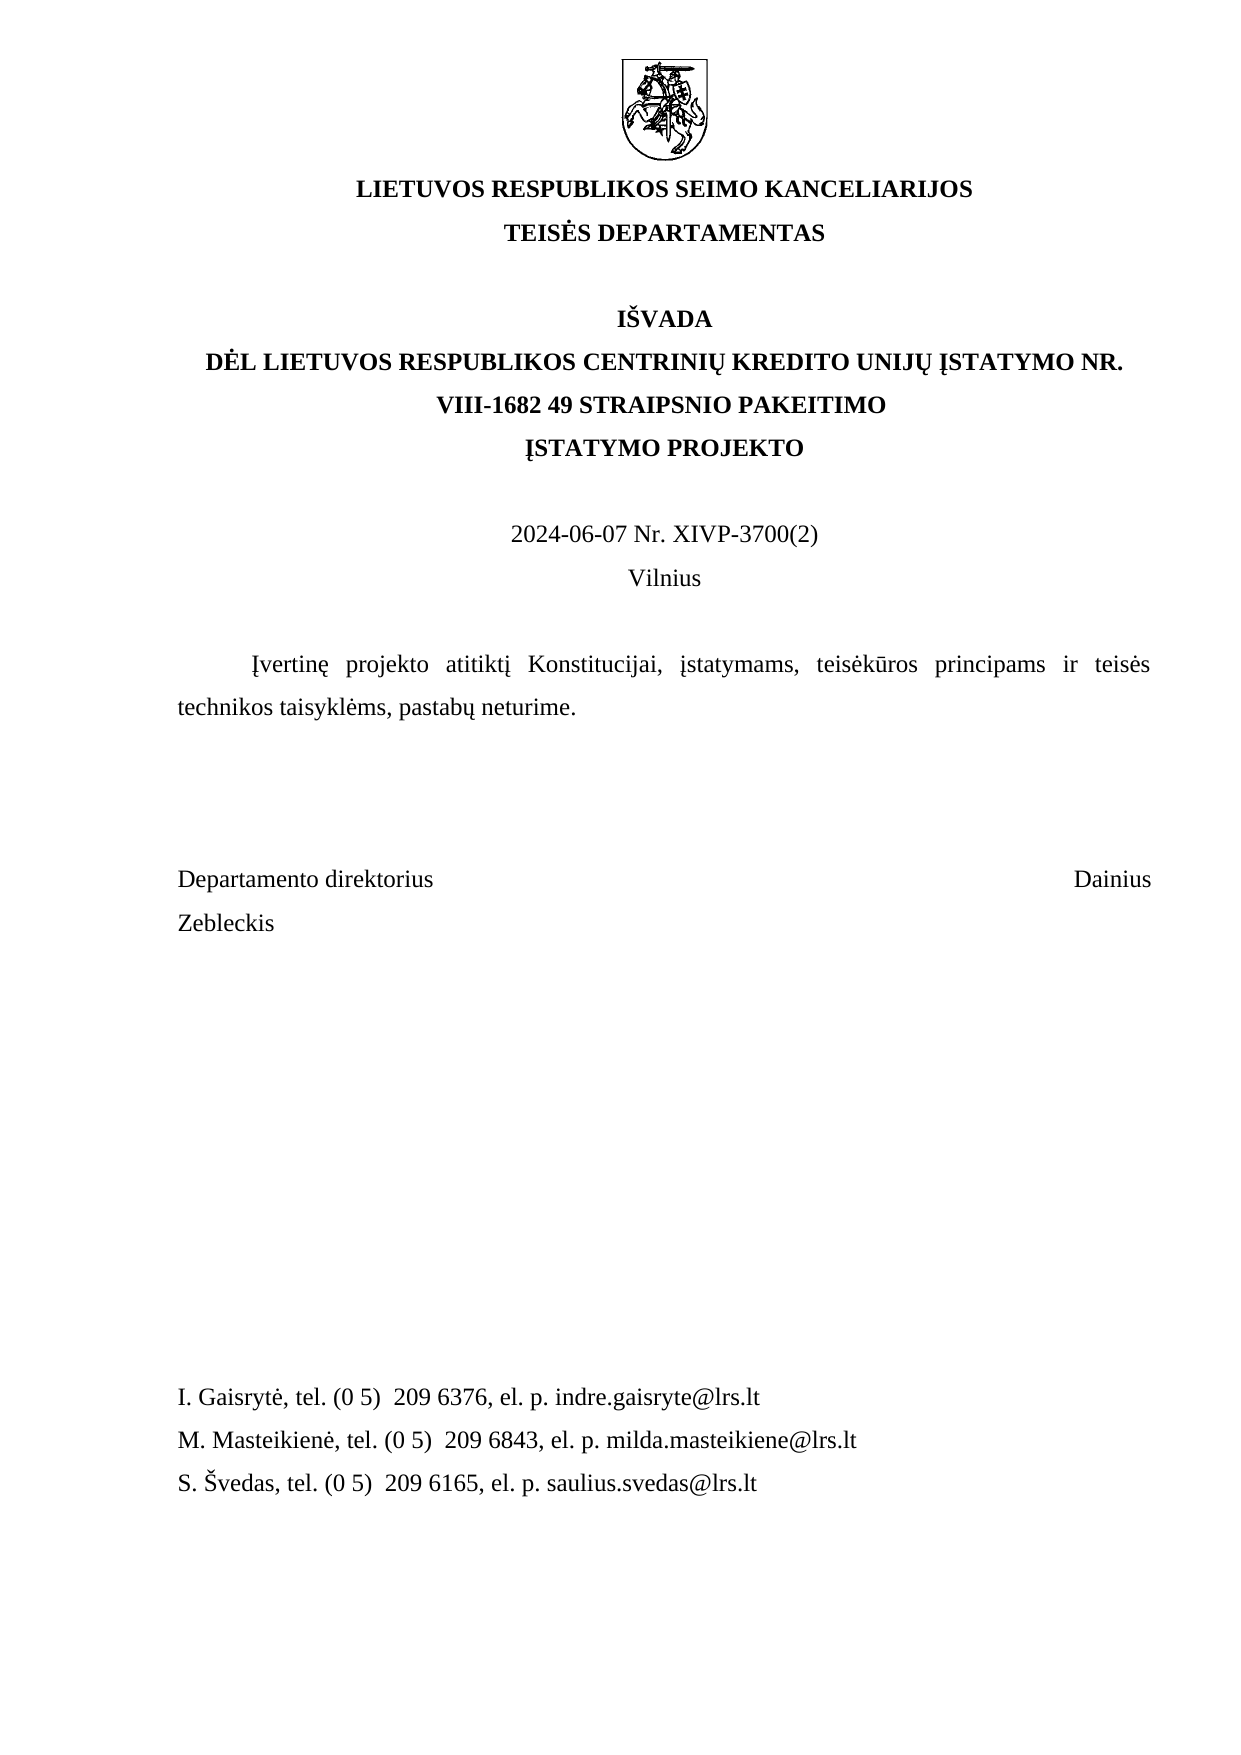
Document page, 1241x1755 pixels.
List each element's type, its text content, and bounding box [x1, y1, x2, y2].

text 2024-06-07 Nr. XIVP-3700(2) [177, 519, 1152, 548]
text S. Švedas, tel. (0 5) 209 6165, el. p. saulius.svedas@lrs.lt [177, 1468, 1152, 1497]
text Vilnius [177, 563, 1152, 591]
text įstatymo PROJEKTO [177, 433, 1152, 462]
text IŠVADA [177, 304, 1152, 333]
text Įvertinę projekto atitiktį Konstitucijai, įstatymams, teisėkūros principams ir teisės technikos taisyklėms, pastabų neturime. [177, 649, 1152, 721]
text Departamento direktorius Dainius Zebleckis [177, 864, 1152, 936]
subtitle TEISĖS DEPARTAMENTAS [177, 218, 1152, 246]
text DĖL LIETUVOS RESPUBLIKOS CENTRINIŲ KREDITO UNIJŲ ĮSTATYMO NR. VIII-1682 49 STRAIPSNIO PAKEITIMO [177, 347, 1152, 419]
text M. Masteikienė, tel. (0 5) 209 6843, el. p. milda.masteikiene@lrs.lt [177, 1425, 1152, 1454]
text LIETUVOS RESPUBLIKOS SEIMO KANCELIARIJOS [177, 174, 1152, 203]
text I. Gaisrytė, tel. (0 5) 209 6376, el. p. indre.gaisryte@lrs.lt [177, 1382, 1152, 1411]
